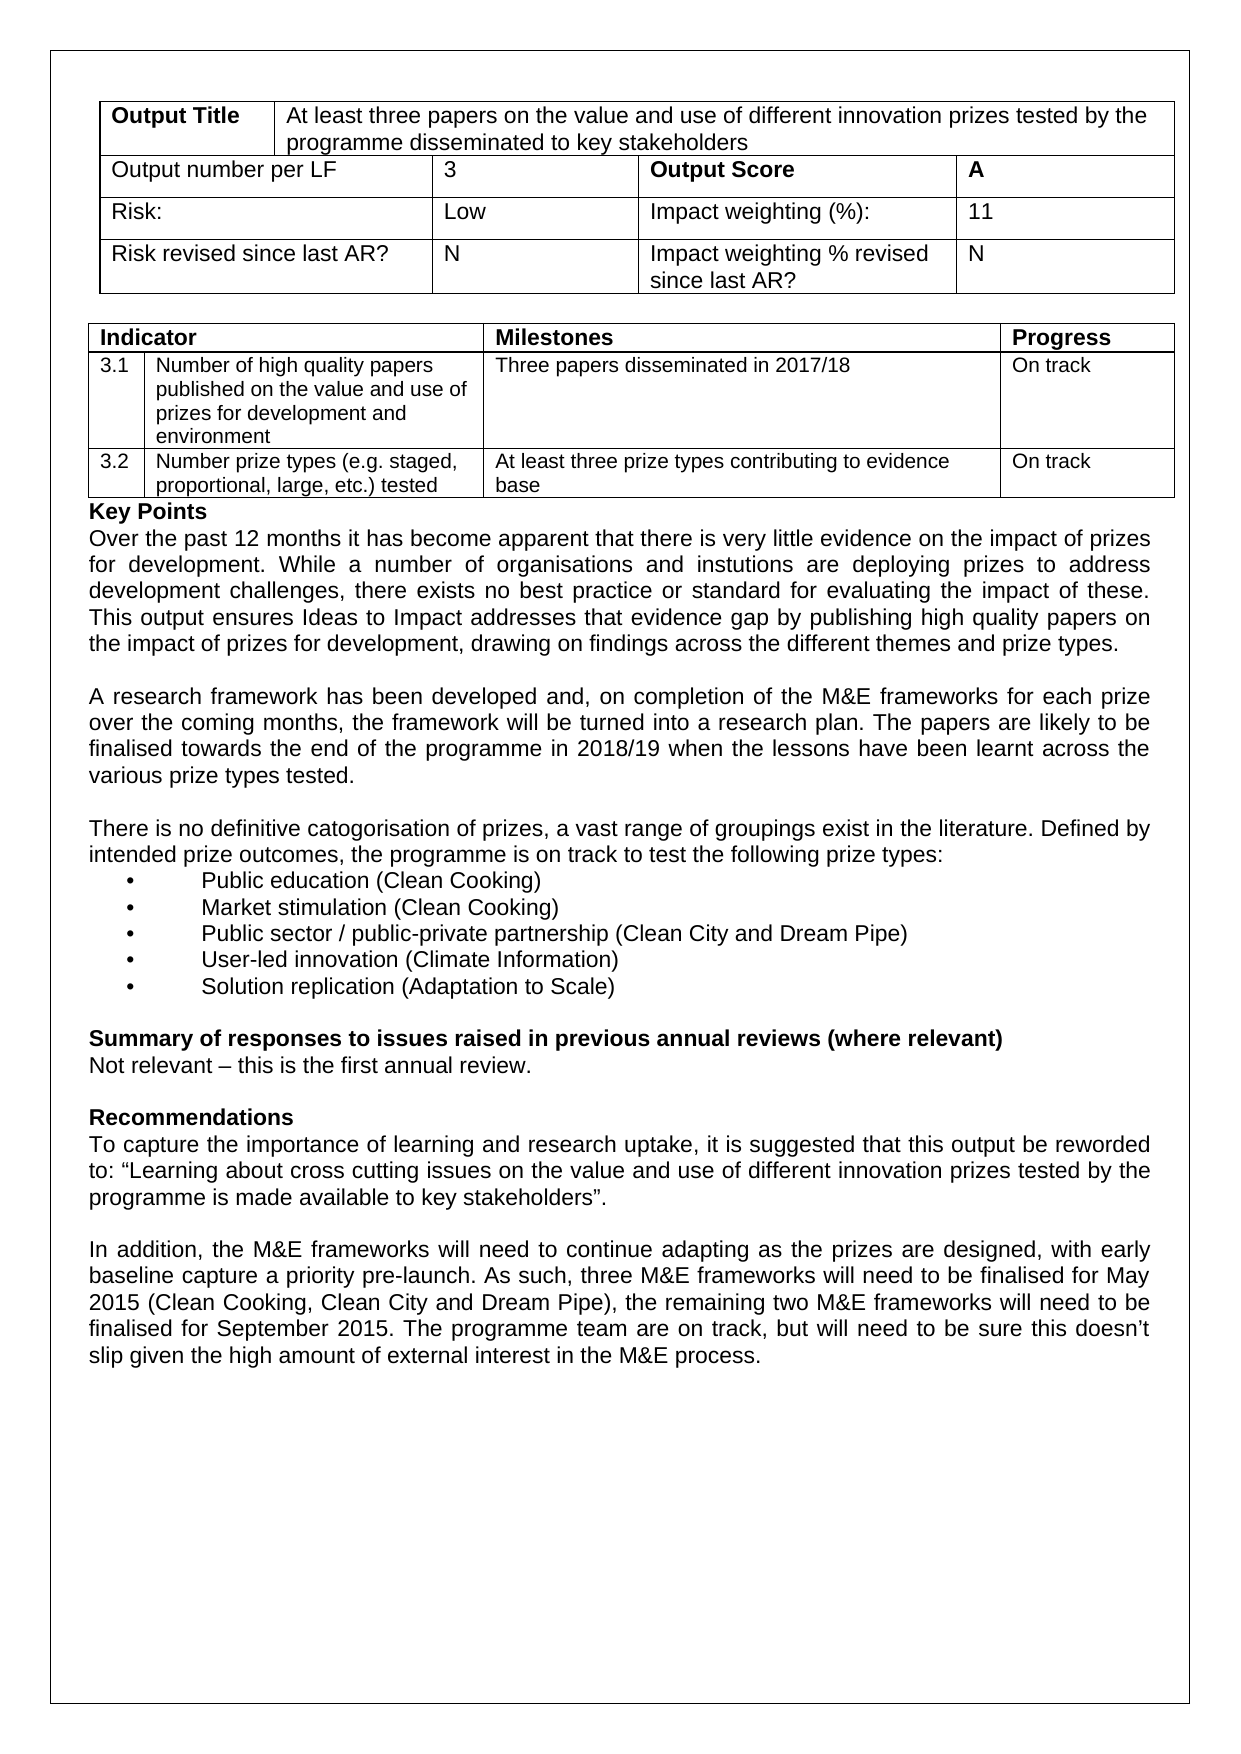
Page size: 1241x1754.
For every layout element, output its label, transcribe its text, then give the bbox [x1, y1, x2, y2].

text Recommendations [89, 1104, 1152, 1131]
table_cell On track [1001, 449, 1174, 497]
table_cell Low [433, 198, 638, 239]
table_cell At least three prize types contributing to evidence base [484, 449, 1000, 497]
list Public education (Clean Cooking) [126, 867, 1152, 893]
table_cell 3.2 [89, 449, 144, 497]
table_cell N [957, 240, 1174, 293]
table_cell 3 [433, 156, 638, 197]
table_cell Impact weighting % revised since last AR? [639, 240, 956, 293]
list Solution replication (Adaptation to Scale) [126, 973, 1152, 999]
list Market stimulation (Clean Cooking) [126, 893, 1152, 920]
table_cell On track [1001, 353, 1174, 448]
text Summary of responses to issues raised in previous annual reviews (where relevant) [89, 1025, 1152, 1052]
table_header Progress [1001, 324, 1174, 351]
list User-led innovation (Climate Information) [126, 946, 1152, 973]
table_cell A [957, 156, 1174, 197]
table_cell Number of high quality papers published on the value and use of prizes for development and environment [145, 353, 483, 448]
table_cell Risk: [101, 198, 432, 239]
table_cell 3.1 [89, 353, 144, 448]
table_cell Impact weighting (%): [639, 198, 956, 239]
text Not relevant – this is the first annual review. [89, 1052, 1152, 1078]
text There is no definitive catogorisation of prizes, a vast range of groupings exist in the literature. Defined by intended prize outcomes, the programme is on track to test the following prize types: [89, 814, 1152, 867]
table_header At least three papers on the value and use of different innovation prizes tested by the programme disseminated to key stakeholders [275, 102, 1174, 155]
table_cell Number prize types (e.g. staged, proportional, large, etc.) tested [145, 449, 483, 497]
table_cell 11 [957, 198, 1174, 239]
table_cell Three papers disseminated in 2017/18 [484, 353, 1000, 448]
table_header Output Title [101, 102, 274, 155]
text To capture the importance of learning and research uptake, it is suggested that this output be reworded to: “Learning about cross cutting issues on the value and use of different innovation prizes tested by the programme is made available to key stakeholders”. [89, 1131, 1152, 1210]
text A research framework has been developed and, on completion of the M&E frameworks for each prize over the coming months, the framework will be turned into a research plan. The papers are likely to be finalised towards the end of the programme in 2018/19 when the lessons have been learnt across the various prize types tested. [89, 683, 1152, 788]
table_header Milestones [484, 324, 1000, 351]
table_cell Output Score [639, 156, 956, 197]
text Key Points [89, 498, 1152, 524]
text In addition, the M&E frameworks will need to continue adapting as the prizes are designed, with early baseline capture a priority pre-launch. As such, three M&E frameworks will need to be finalised for May 2015 (Clean Cooking, Clean City and Dream Pipe), the remaining two M&E frameworks will need to be finalised for September 2015. The programme team are on track, but will need to be sure this doesn’t slip given the high amount of external interest in the M&E process. [89, 1236, 1152, 1368]
text Over the past 12 months it has become apparent that there is very little evidence on the impact of prizes for development. While a number of organisations and instutions are deploying prizes to address development challenges, there exists no best practice or standard for evaluating the impact of these. This output ensures Ideas to Impact addresses that evidence gap by publishing high quality papers on the impact of prizes for development, drawing on findings across the different themes and prize types. [89, 524, 1152, 656]
table_cell N [433, 240, 638, 293]
table_header Indicator [89, 324, 483, 351]
table_cell Risk revised since last AR? [101, 240, 432, 293]
table_cell Output number per LF [101, 156, 432, 197]
list Public sector / public-private partnership (Clean City and Dream Pipe) [126, 920, 1152, 946]
